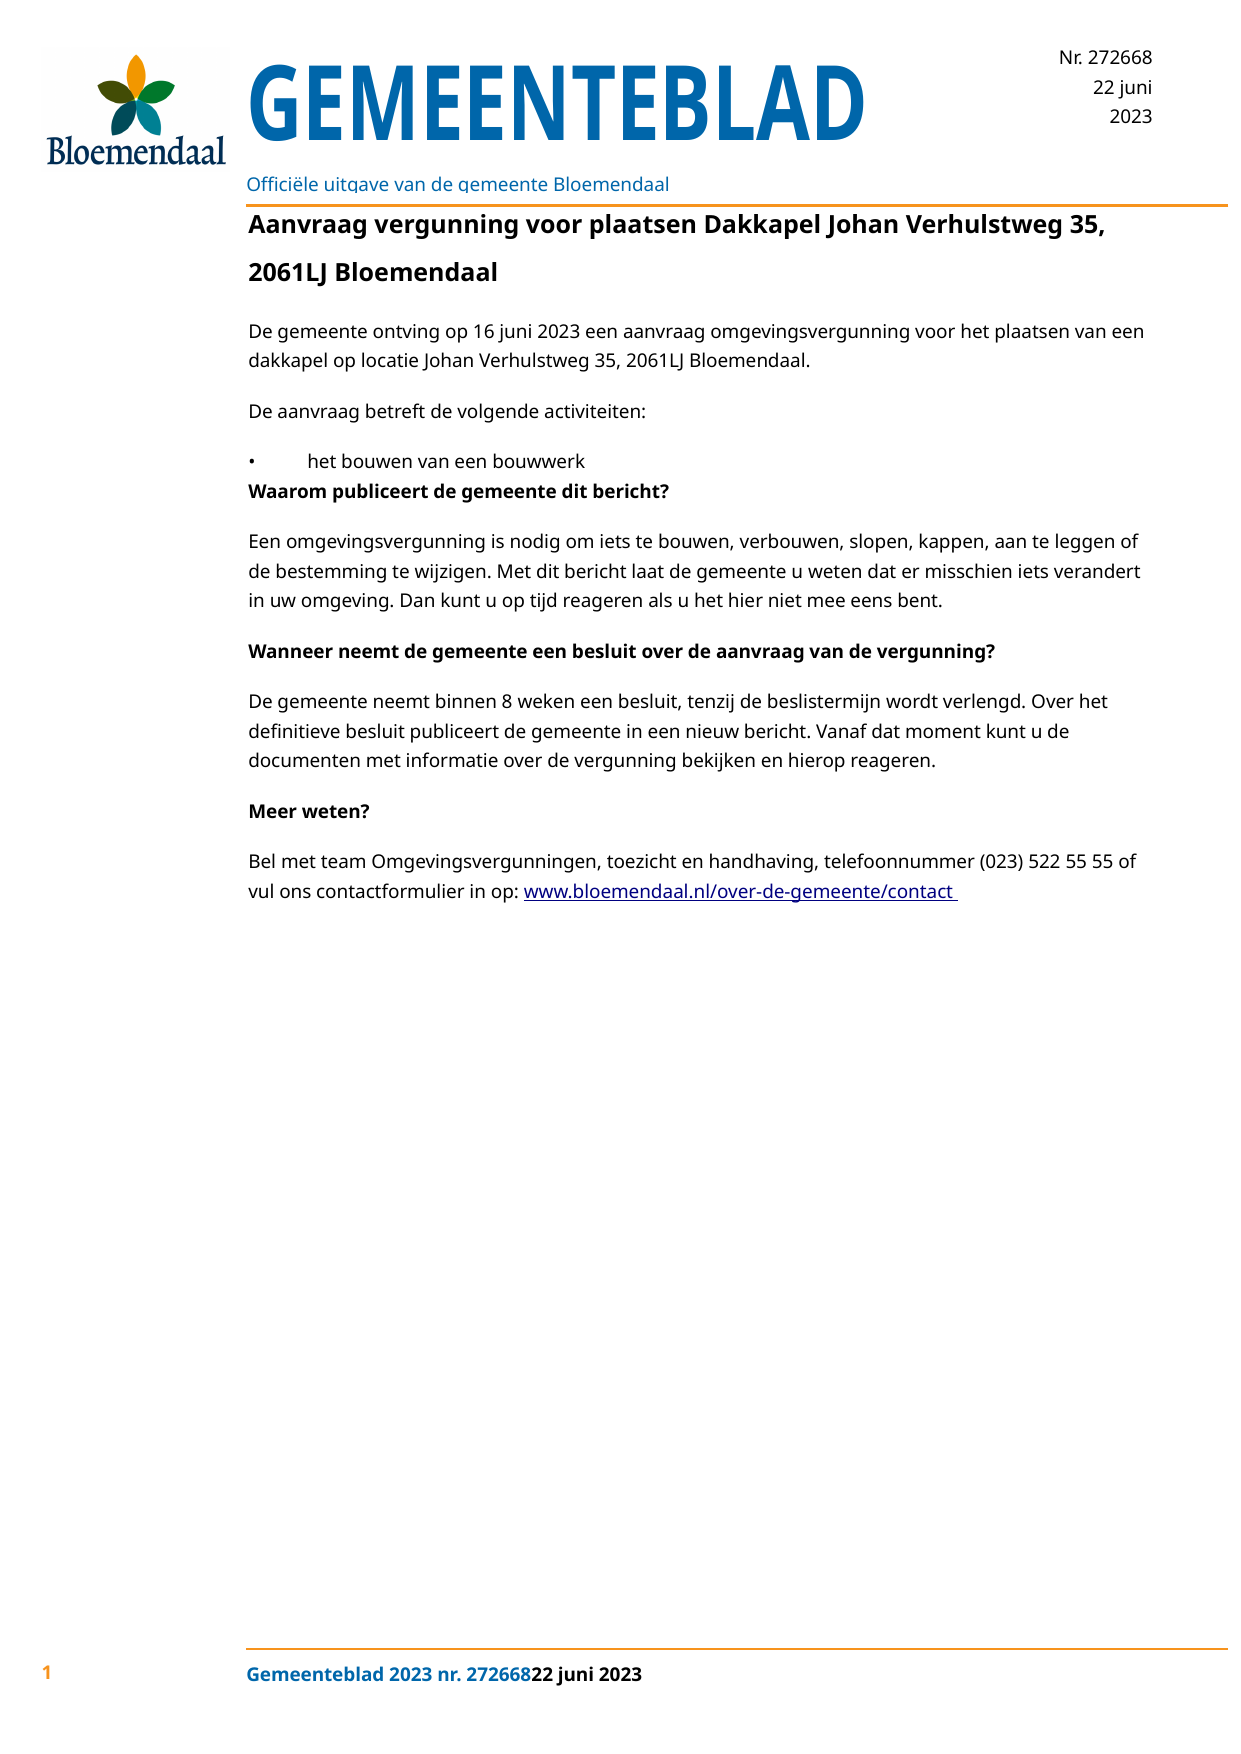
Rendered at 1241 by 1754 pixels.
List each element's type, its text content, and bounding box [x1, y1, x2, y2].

text Aanvraag vergunning voor plaatsen Dakkapel Johan Verhulstweg 35, 2061LJ Bloemendaal [248, 207, 1152, 288]
text Wanneer neemt de gemeente een besluit over de aanvraag van de vergunning? [248, 638, 1152, 664]
text Bel met team Omgevingsvergunningen, toezicht en handhaving, telefoonnummer (023) 522 55 55 of vul ons contactformulier in op: www.bloemendaal.nl/over-de-gemeente/contact [248, 848, 1152, 904]
text Waarom publiceert de gemeente dit bericht? [248, 478, 1152, 504]
list het bouwen van een bouwwerk [248, 448, 1152, 474]
text Een omgevingsvergunning is nodig om iets te bouwen, verbouwen, slopen, kappen, aan te leggen of de bestemming te wijzigen. Met dit bericht laat de gemeente u weten dat er misschien iets verandert in uw omgeving. Dan kunt u op tijd reageren als u het hier niet mee eens bent. [248, 528, 1152, 613]
text De gemeente ontving op 16 juni 2023 een aanvraag omgevingsvergunning voor het plaatsen van een dakkapel op locatie Johan Verhulstweg 35, 2061LJ Bloemendaal. [248, 318, 1152, 373]
text De aanvraag betreft de volgende activiteiten: [248, 398, 1152, 424]
picture [41, 47, 231, 172]
text De gemeente neemt binnen 8 weken een besluit, tenzij de beslistermijn wordt verlengd. Over het definitieve besluit publiceert de gemeente in een nieuw bericht. Vanaf dat moment kunt u de documenten met informatie over de vergunning bekijken en hierop reageren. [248, 688, 1152, 773]
text Meer weten? [248, 798, 1152, 824]
